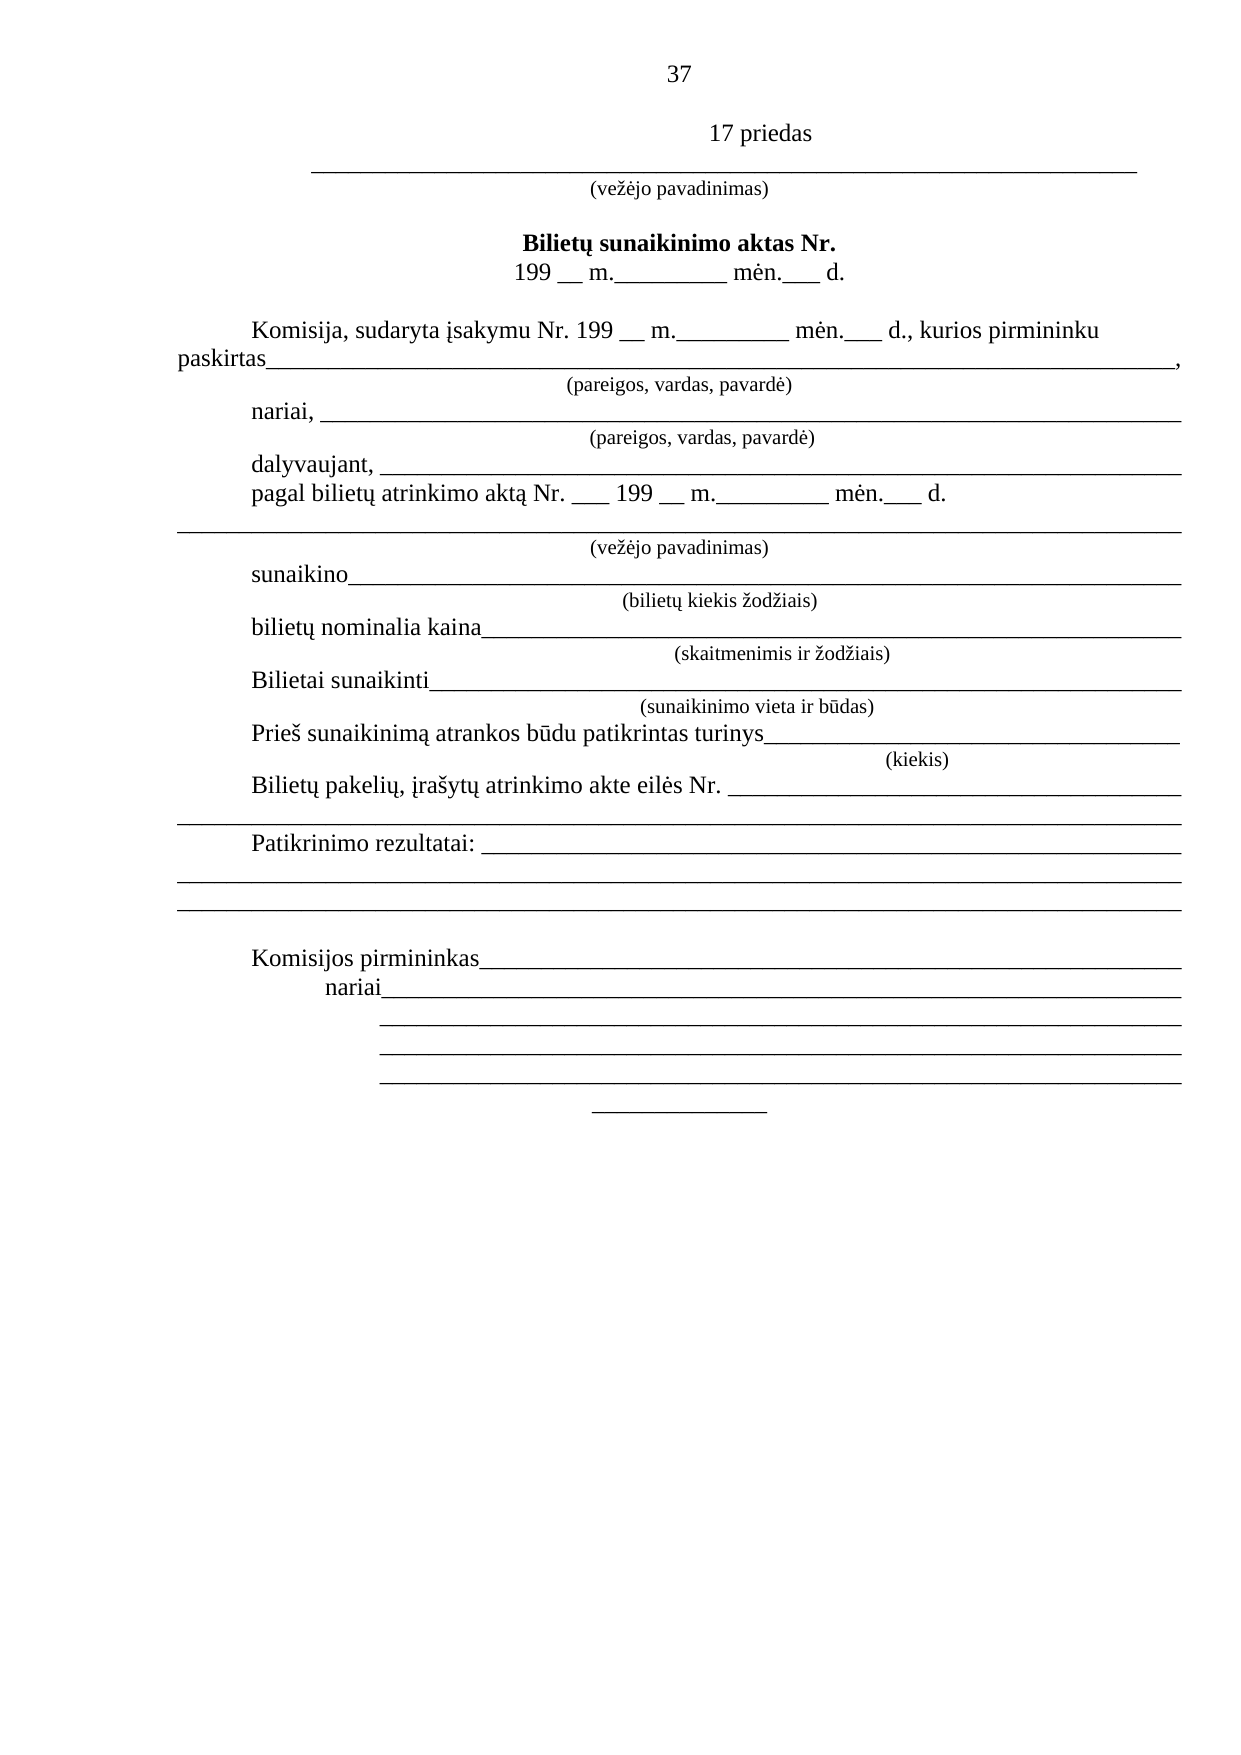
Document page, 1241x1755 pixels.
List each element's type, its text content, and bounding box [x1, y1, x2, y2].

text (pareigos, vardas, pavardė) [177, 425, 1181, 449]
text Prieš sunaikinimą atrankos būdu patikrintas turinys [177, 718, 1181, 747]
text bilietų nominalia kaina [177, 612, 1181, 641]
text Komisijos pirmininkas [177, 943, 1181, 972]
text (pareigos, vardas, pavardė) [177, 372, 1181, 396]
text (vežėjo pavadinimas) [177, 176, 1181, 200]
text ______________ [177, 1087, 1181, 1116]
text (bilietų kiekis žodžiais) [177, 588, 1181, 612]
text dalyvaujant, [177, 449, 1181, 478]
text nariai [177, 972, 1181, 1001]
text Bilietai sunaikinti [177, 665, 1181, 694]
text Bilietų pakelių, įrašytų atrinkimo akte eilės Nr. [177, 771, 1181, 799]
text Bilietų sunaikinimo aktas Nr. [177, 228, 1181, 257]
text 199 __ m._________ mėn.___ d. [177, 257, 1181, 286]
text 17 priedas [709, 118, 1181, 147]
text (skaitmenimis ir žodžiais) [177, 641, 1181, 665]
text pagal bilietų atrinkimo aktą Nr. ___ 199 __ m._________ mėn.___ d. [177, 478, 1181, 507]
text (kiekis) [177, 747, 1181, 771]
text (sunaikinimo vieta ir būdas) [177, 694, 1181, 718]
text nariai, [177, 396, 1181, 425]
text Patikrinimo rezultatai: [177, 828, 1181, 857]
text (vežėjo pavadinimas) [177, 535, 1181, 559]
text Komisija, sudaryta įsakymu Nr. 199 __ m._________ mėn.___ d., kurios pirmininku paskirtas , [177, 315, 1181, 372]
text sunaikino [177, 559, 1181, 588]
